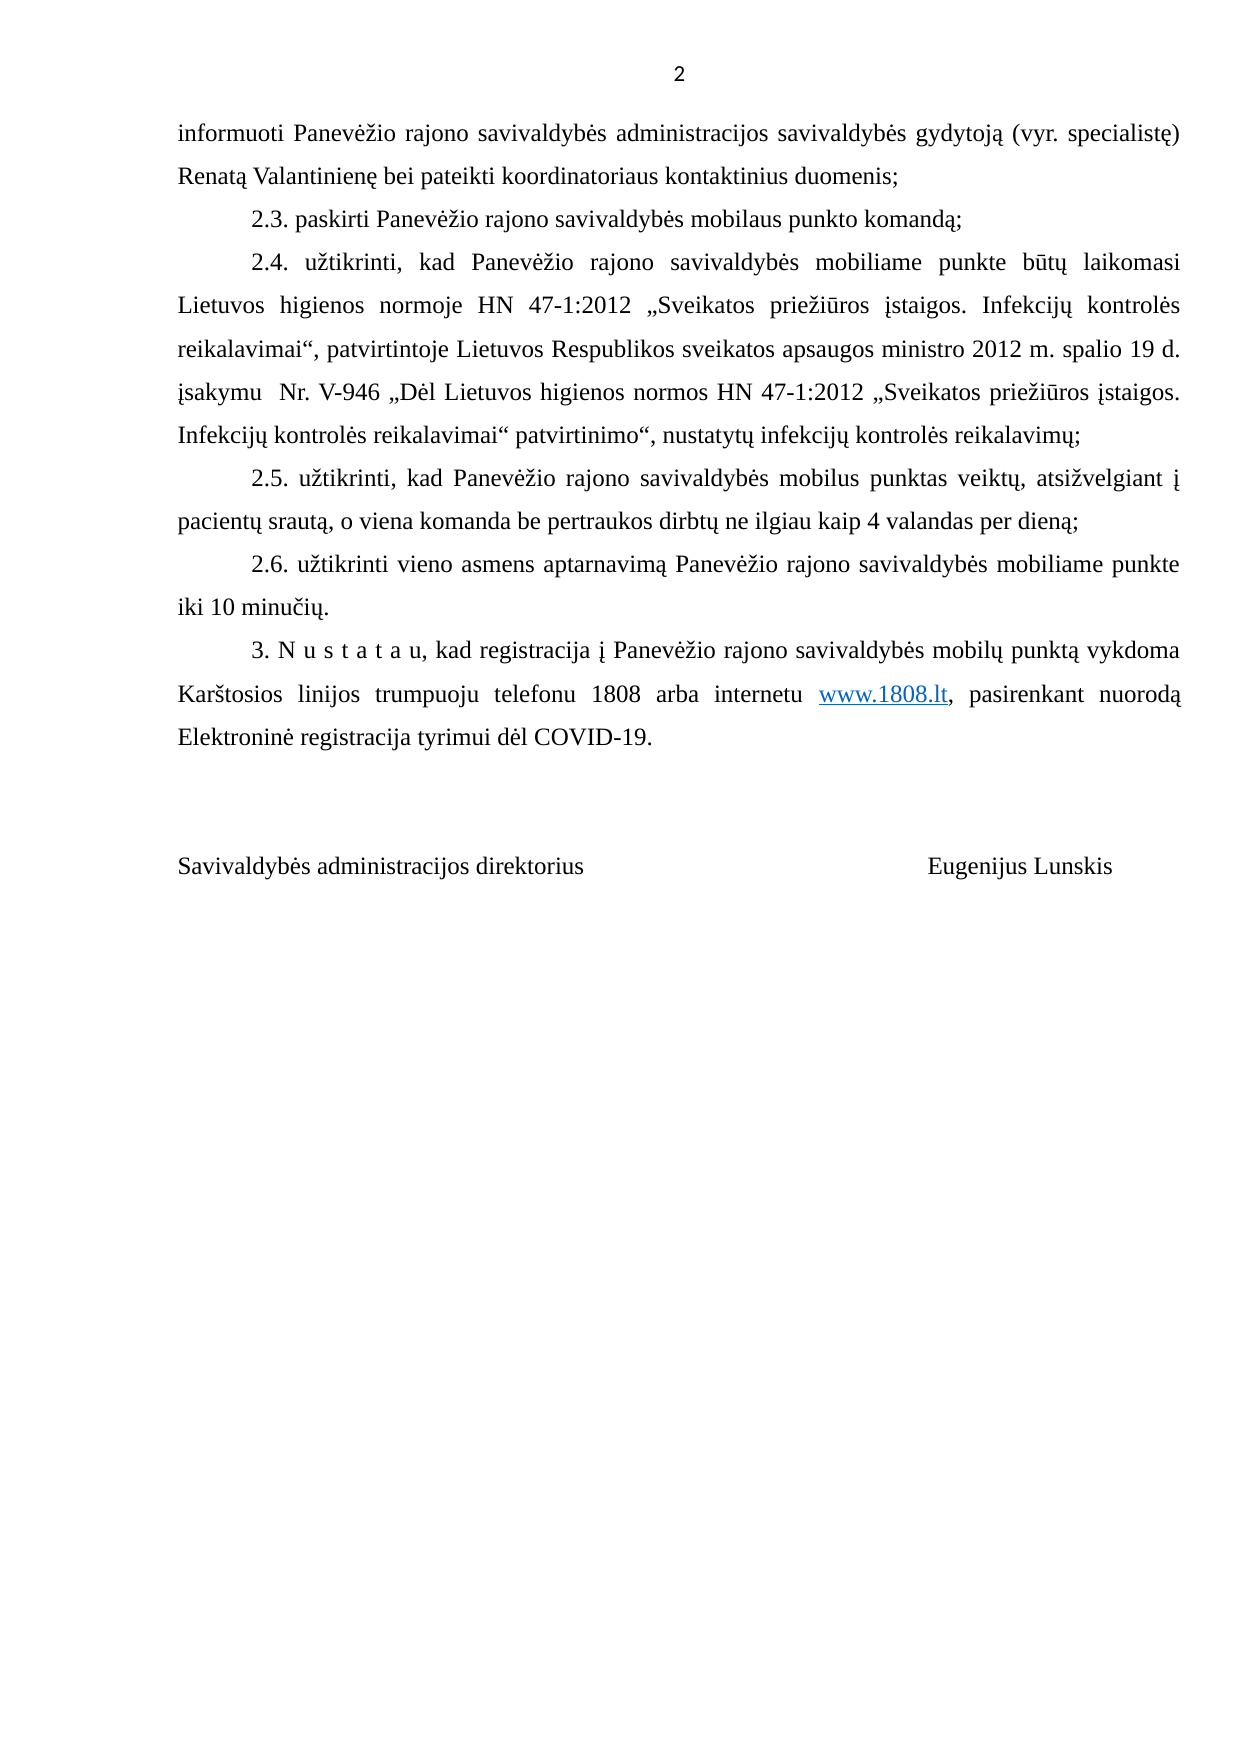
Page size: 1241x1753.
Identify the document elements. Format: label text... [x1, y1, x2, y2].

text 2.3. paskirti Panevėžio rajono savivaldybės mobilaus punkto komandą; [177, 204, 1181, 233]
text 2.4. užtikrinti, kad Panevėžio rajono savivaldybės mobiliame punkte būtų laikomasi Lietuvos higienos normoje HN 47-1:2012 „Sveikatos priežiūros įstaigos. Infekcijų kontrolės reikalavimai“, patvirtintoje Lietuvos Respublikos sveikatos apsaugos ministro 2012 m. spalio 19 d. įsakymu Nr. V-946 „Dėl Lietuvos higienos normos HN 47-1:2012 „Sveikatos priežiūros įstaigos. Infekcijų kontrolės reikalavimai“ patvirtinimo“, nustatytų infekcijų kontrolės reikalavimų; [177, 247, 1181, 449]
text 2.6. užtikrinti vieno asmens aptarnavimą Panevėžio rajono savivaldybės mobiliame punkte iki 10 minučių. [177, 549, 1181, 621]
text Savivaldybės administracijos direktorius Eugenijus Lunskis [177, 851, 1181, 880]
text 3. N u s t a t a u, kad registracija į Panevėžio rajono savivaldybės mobilų punktą vykdoma Karštosios linijos trumpuoju telefonu 1808 arba internetu www.1808.lt, pasirenkant nuorodą Elektroninė registracija tyrimui dėl COVID-19. [177, 636, 1181, 751]
text 2.5. užtikrinti, kad Panevėžio rajono savivaldybės mobilus punktas veiktų, atsižvelgiant į pacientų srautą, o viena komanda be pertraukos dirbtų ne ilgiau kaip 4 valandas per dieną; [177, 463, 1181, 535]
text informuoti Panevėžio rajono savivaldybės administracijos savivaldybės gydytoją (vyr. specialistę) Renatą Valantinienę bei pateikti koordinatoriaus kontaktinius duomenis; [177, 118, 1181, 190]
